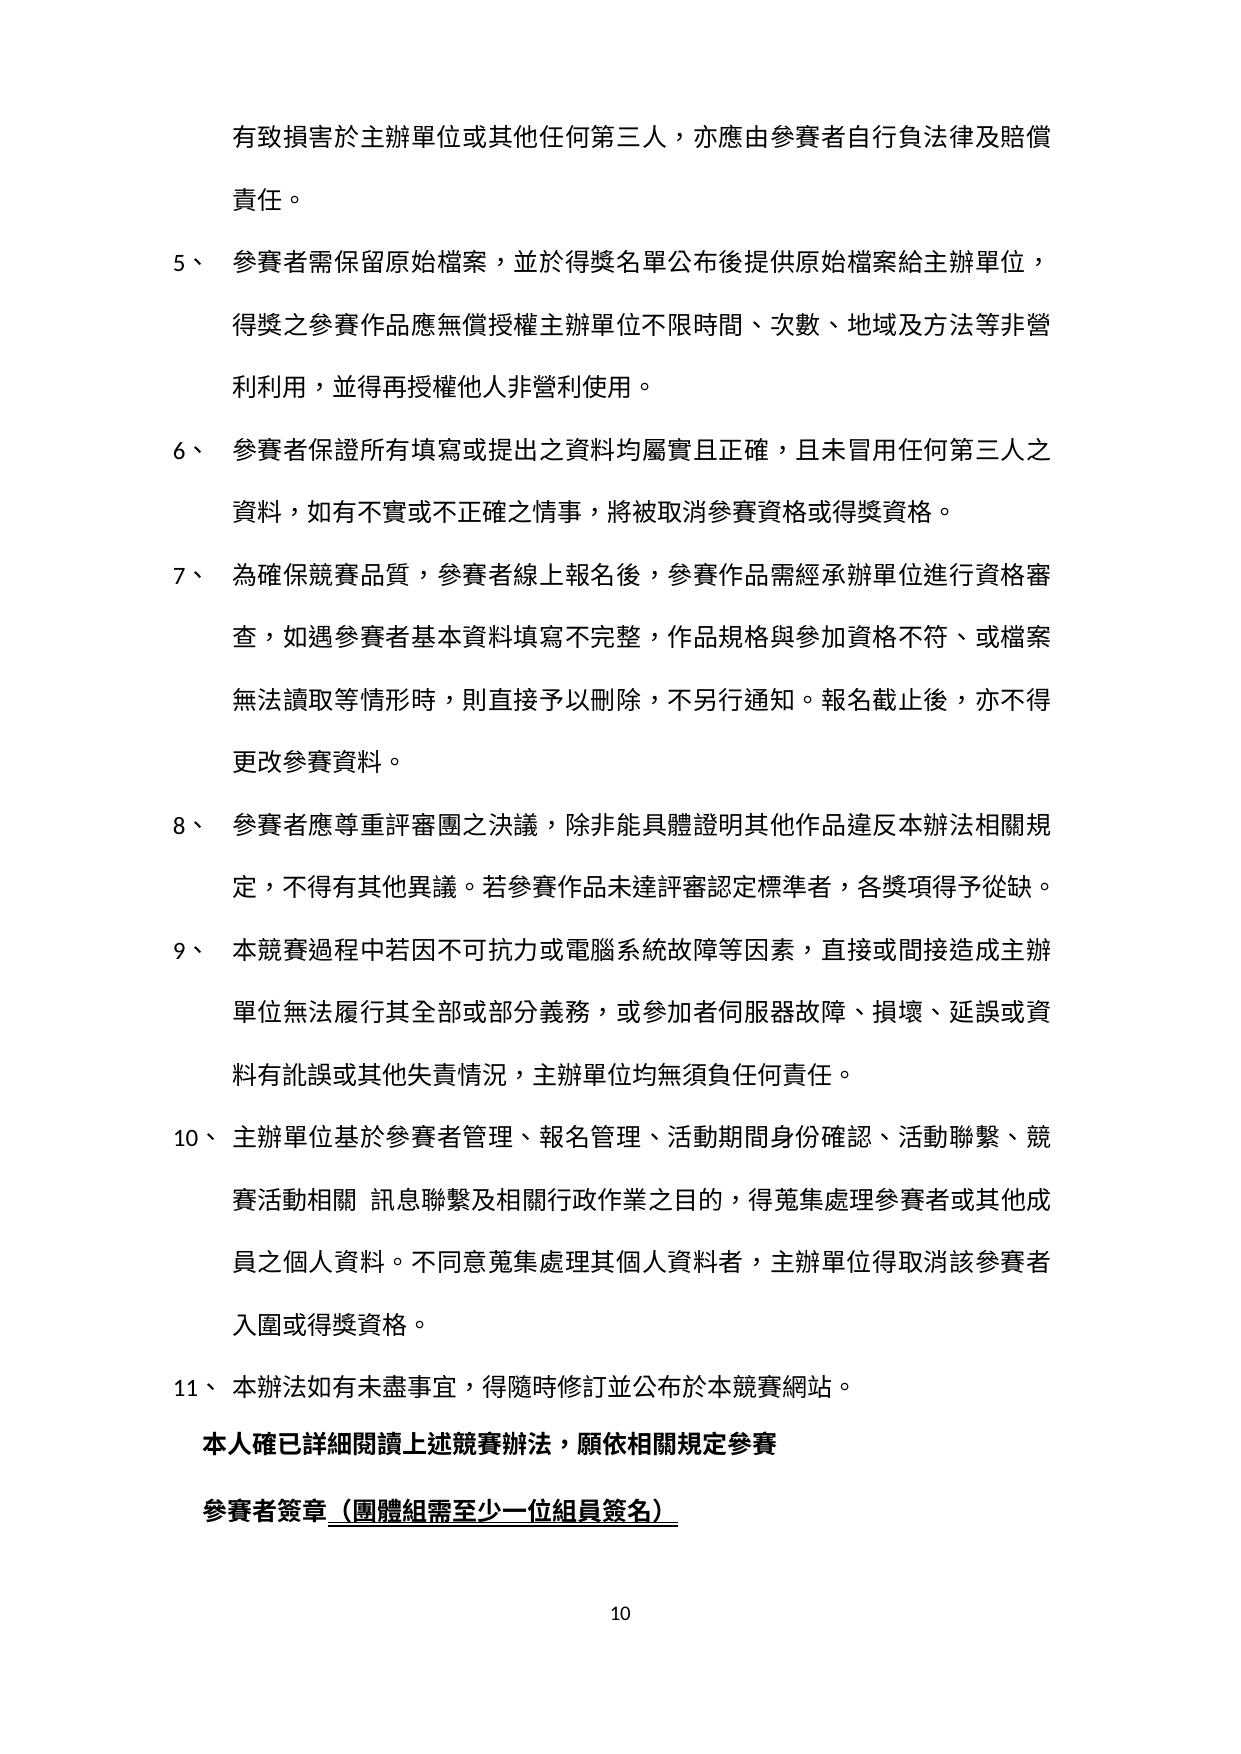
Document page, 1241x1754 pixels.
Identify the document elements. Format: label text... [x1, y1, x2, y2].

list 本辦法如有未盡事宜，得隨時修訂並公布於本競賽網站。 [173, 1344, 1053, 1407]
list 參賽者保證所有填寫或提出之資料均屬實且正確，且未冒用任何第三人之資料，如有不實或不正確之情事，將被取消參賽資格或得獎資格。 [173, 407, 1053, 532]
text 參賽者簽章（團體組需至少一位組員簽名） [202, 1484, 1053, 1529]
list 參賽者應尊重評審團之決議，除非能具體證明其他作品違反本辦法相關規定，不得有其他異議。若參賽作品未達評審認定標準者，各獎項得予從缺。 [173, 782, 1053, 907]
list 本競賽過程中若因不可抗力或電腦系統故障等因素，直接或間接造成主辦單位無法履行其全部或部分義務，或參加者伺服器故障、損壞、延誤或資料有訛誤或其他失責情況，主辦單位均無須負任何責任。 [173, 907, 1053, 1094]
list 參賽者需保留原始檔案，並於得獎名單公布後提供原始檔案給主辦單位，得獎之參賽作品應無償授權主辦單位不限時間、次數、地域及方法等非營利利用，並得再授權他人非營利使用。 [173, 219, 1053, 407]
list 有致損害於主辦單位或其他任何第三人，亦應由參賽者自行負法律及賠償責任。 [173, 94, 1053, 219]
list 為確保競賽品質，參賽者線上報名後，參賽作品需經承辦單位進行資格審查，如遇參賽者基本資料填寫不完整，作品規格與參加資格不符、或檔案無法讀取等情形時，則直接予以刪除，不另行通知。報名截止後，亦不得更改參賽資料。 [173, 532, 1053, 782]
list 主辦單位基於參賽者管理、報名管理、活動期間身份確認、活動聯繫、競賽活動相關 訊息聯繫及相關行政作業之目的，得蒐集處理參賽者或其他成員之個人資料。不同意蒐集處理其個人資料者，主辦單位得取消該參賽者入圍或得獎資格。 [173, 1094, 1053, 1344]
text 本人確已詳細閱讀上述競賽辦法，願依相關規定參賽 [202, 1417, 1053, 1463]
